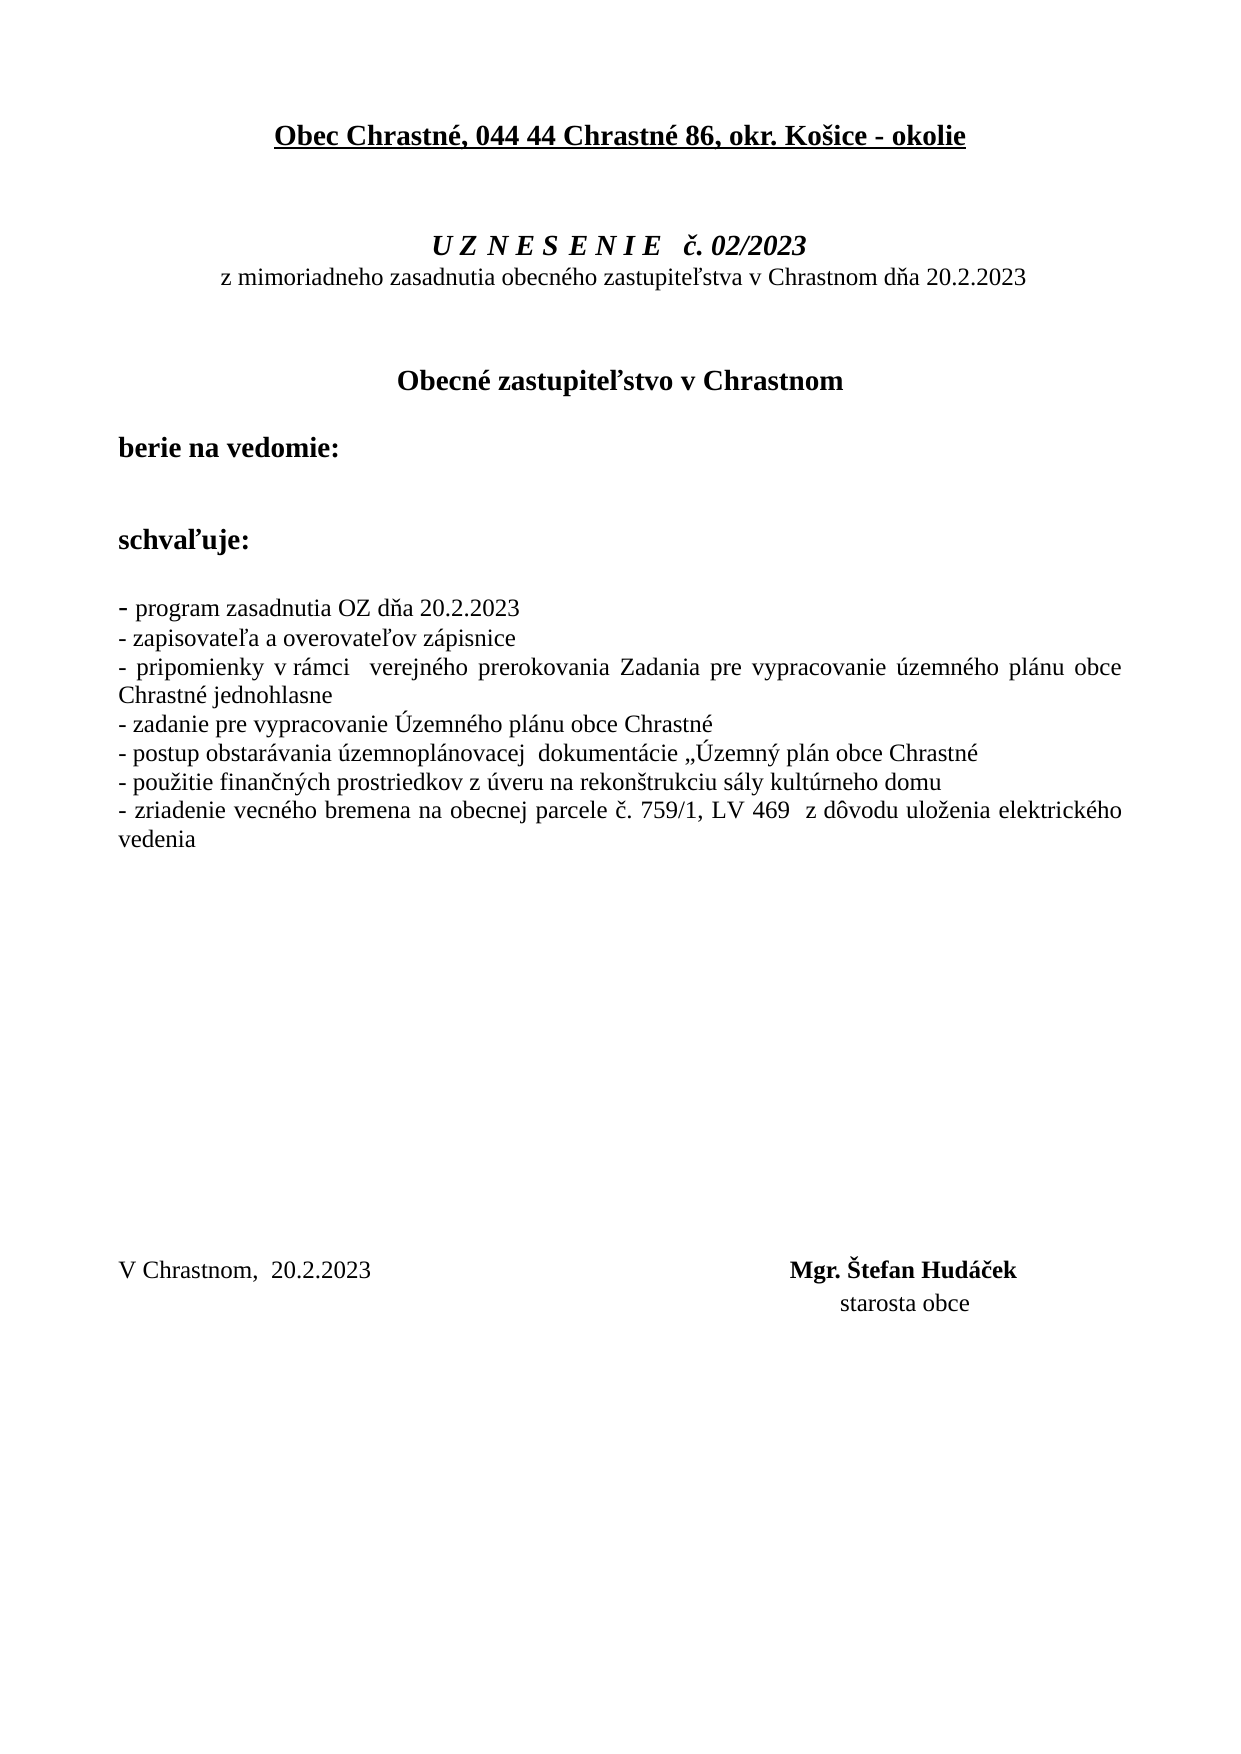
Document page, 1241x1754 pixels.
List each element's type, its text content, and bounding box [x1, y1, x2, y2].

text - pripomienky v rámci verejného prerokovania Zadania pre vypracovanie územného plánu obce Chrastné jednohlasne [118, 652, 1122, 709]
text - zapisovateľa a overovateľov zápisnice [118, 623, 1122, 652]
text Obec Chrastné, 044 44 Chrastné 86, okr. Košice - okolie [118, 118, 1122, 152]
text starosta obce [118, 1284, 1122, 1318]
text - postup obstarávania územnoplánovacej dokumentácie „Územný plán obce Chrastné [118, 738, 1122, 767]
text - zadanie pre vypracovanie Územného plánu obce Chrastné [118, 709, 1122, 738]
text z mimoriadneho zasadnutia obecného zastupiteľstva v Chrastnom dňa 20.2.2023 [118, 262, 1122, 291]
subtitle Obecné zastupiteľstvo v Chrastnom [118, 363, 1122, 396]
subtitle U Z N E S E N I E č. 02/2023 [118, 228, 1122, 262]
text - použitie finančných prostriedkov z úveru na rekonštrukciu sály kultúrneho domu [118, 767, 1122, 795]
text berie na vedomie: [118, 430, 1122, 463]
text schvaľuje: [118, 522, 1122, 556]
text - program zasadnutia OZ dňa 20.2.2023 [118, 589, 1122, 623]
text V Chrastnom, 20.2.2023 Mgr. Štefan Hudáček [118, 1255, 1122, 1284]
text - zriadenie vecného bremena na obecnej parcele č. 759/1, LV 469 z dôvodu uloženia elektrického vedenia [118, 795, 1122, 853]
